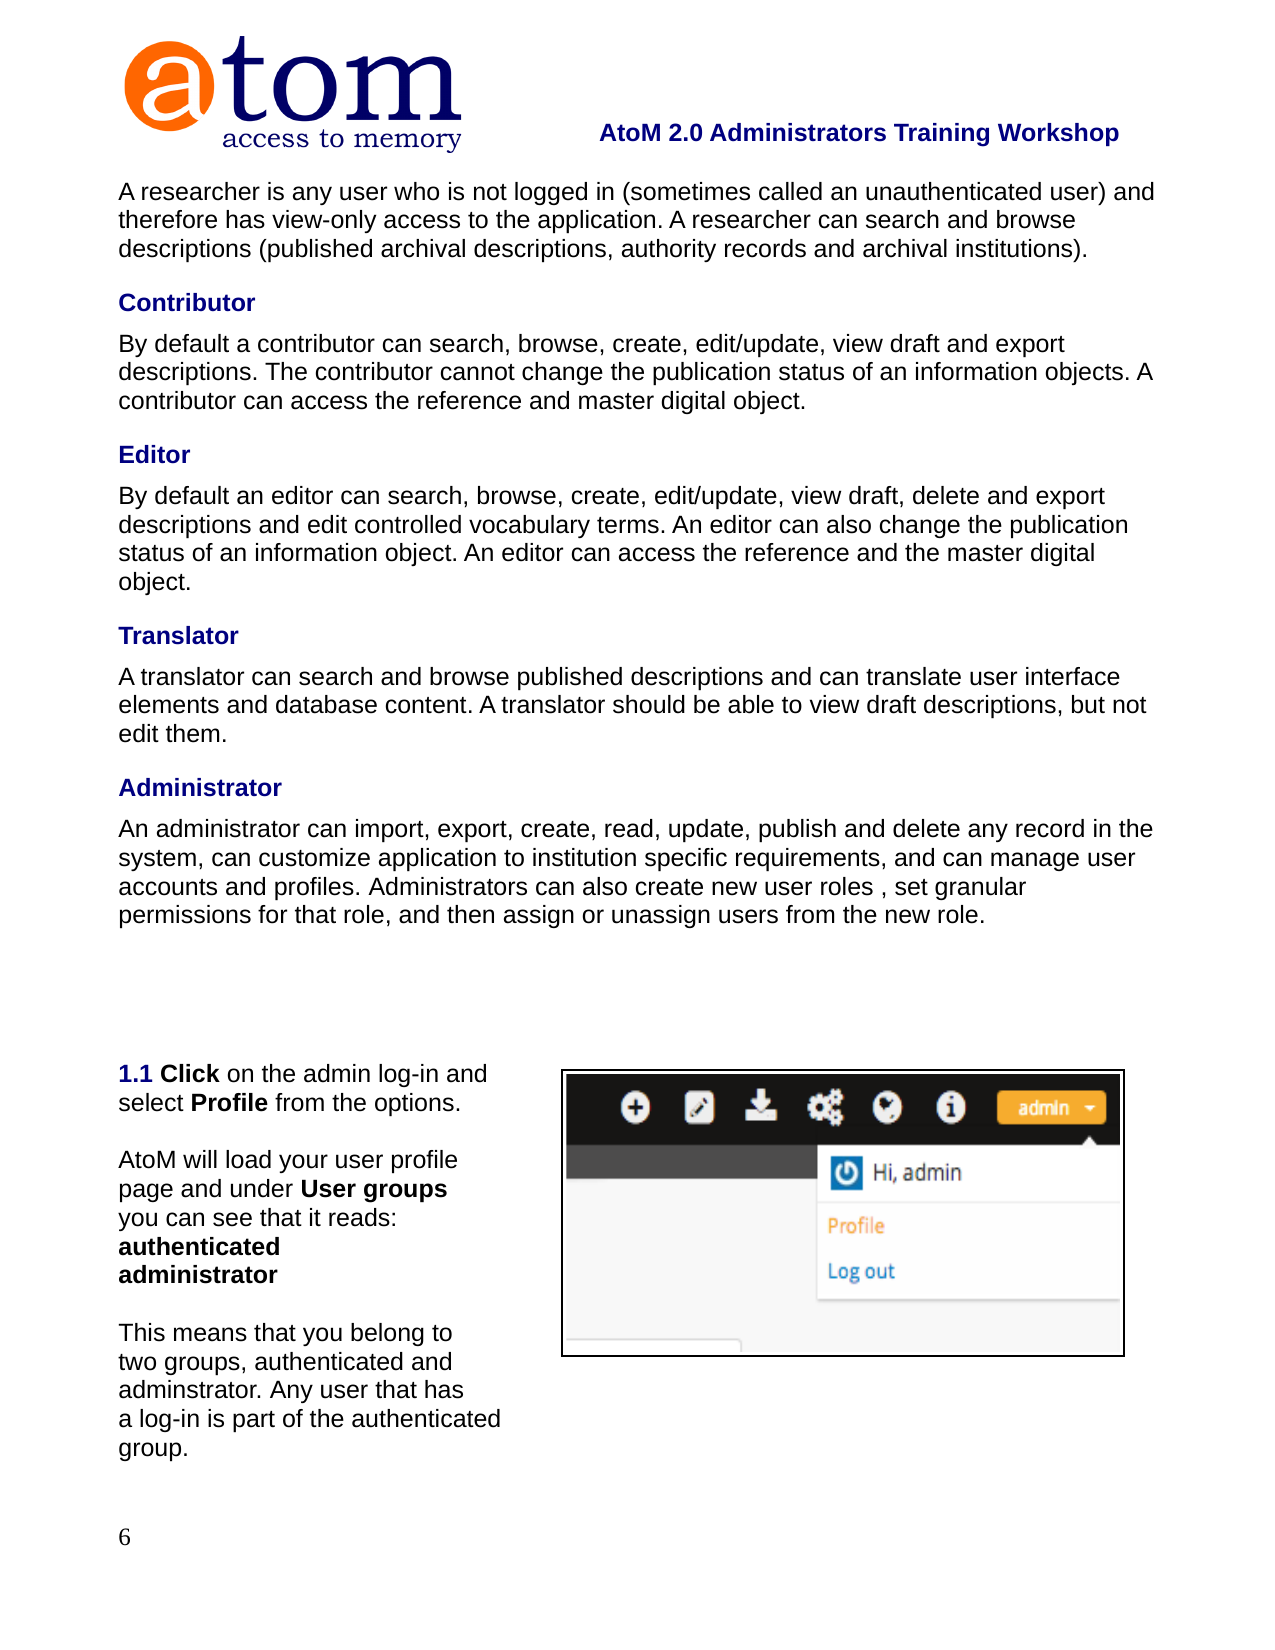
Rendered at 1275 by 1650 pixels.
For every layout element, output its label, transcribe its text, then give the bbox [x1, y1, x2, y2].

text adminstrator. Any user that has [118, 1375, 1157, 1404]
text [1125, 1174, 1157, 1203]
text [563, 1071, 1123, 1355]
text group. [118, 1433, 1157, 1461]
text 1.1 Click on the admin log-in and [118, 1059, 1157, 1088]
text A researcher is any user who is not logged in (sometimes called an unauthenticated user) and therefore has view-only access to the application. A researcher can search and browse descriptions (published archival descriptions, authority records and archival institutions). [118, 176, 1157, 263]
text By default an editor can search, browse, create, edit/update, view draft, delete and export descriptions and edit controlled vocabulary terms. An editor can also change the publication status of an information object. An editor can access the reference and the master digital object. [118, 481, 1157, 596]
subtitle Editor [118, 440, 1157, 468]
picture [124, 36, 462, 153]
text authenticated [118, 1231, 561, 1260]
subtitle Contributor [118, 287, 1157, 316]
picture [566, 1074, 1120, 1352]
text page and under User groups [118, 1174, 561, 1203]
text [1125, 1145, 1157, 1174]
text you can see that it reads: [118, 1203, 561, 1231]
text administrator [118, 1260, 561, 1289]
text [1125, 1231, 1157, 1260]
subtitle Translator [118, 621, 1157, 649]
subtitle Administrator [118, 773, 1157, 802]
text This means that you belong to [118, 1318, 561, 1346]
text two groups, authenticated and [118, 1346, 1157, 1375]
text AtoM will load your user profile [118, 1145, 561, 1174]
text [1125, 1260, 1157, 1289]
text [1125, 1203, 1157, 1231]
text [1125, 1318, 1157, 1346]
text a log-in is part of the authenticated [118, 1404, 1157, 1433]
text A translator can search and browse published descriptions and can translate user interface elements and database content. A translator should be able to view draft descriptions, but not edit them. [118, 662, 1157, 748]
text [1125, 1088, 1157, 1116]
text An administrator can import, export, create, read, update, publish and delete any record in the system, can customize application to institution specific requirements, and can manage user accounts and profiles. Administrators can also create new user roles , set granular permissions for that role, and then assign or unassign users from the new role. [118, 814, 1157, 929]
text select Profile from the options. [118, 1088, 561, 1116]
text By default a contributor can search, browse, create, edit/update, view draft and export descriptions. The contributor cannot change the publication status of an information objects. A contributor can access the reference and master digital object. [118, 329, 1157, 415]
